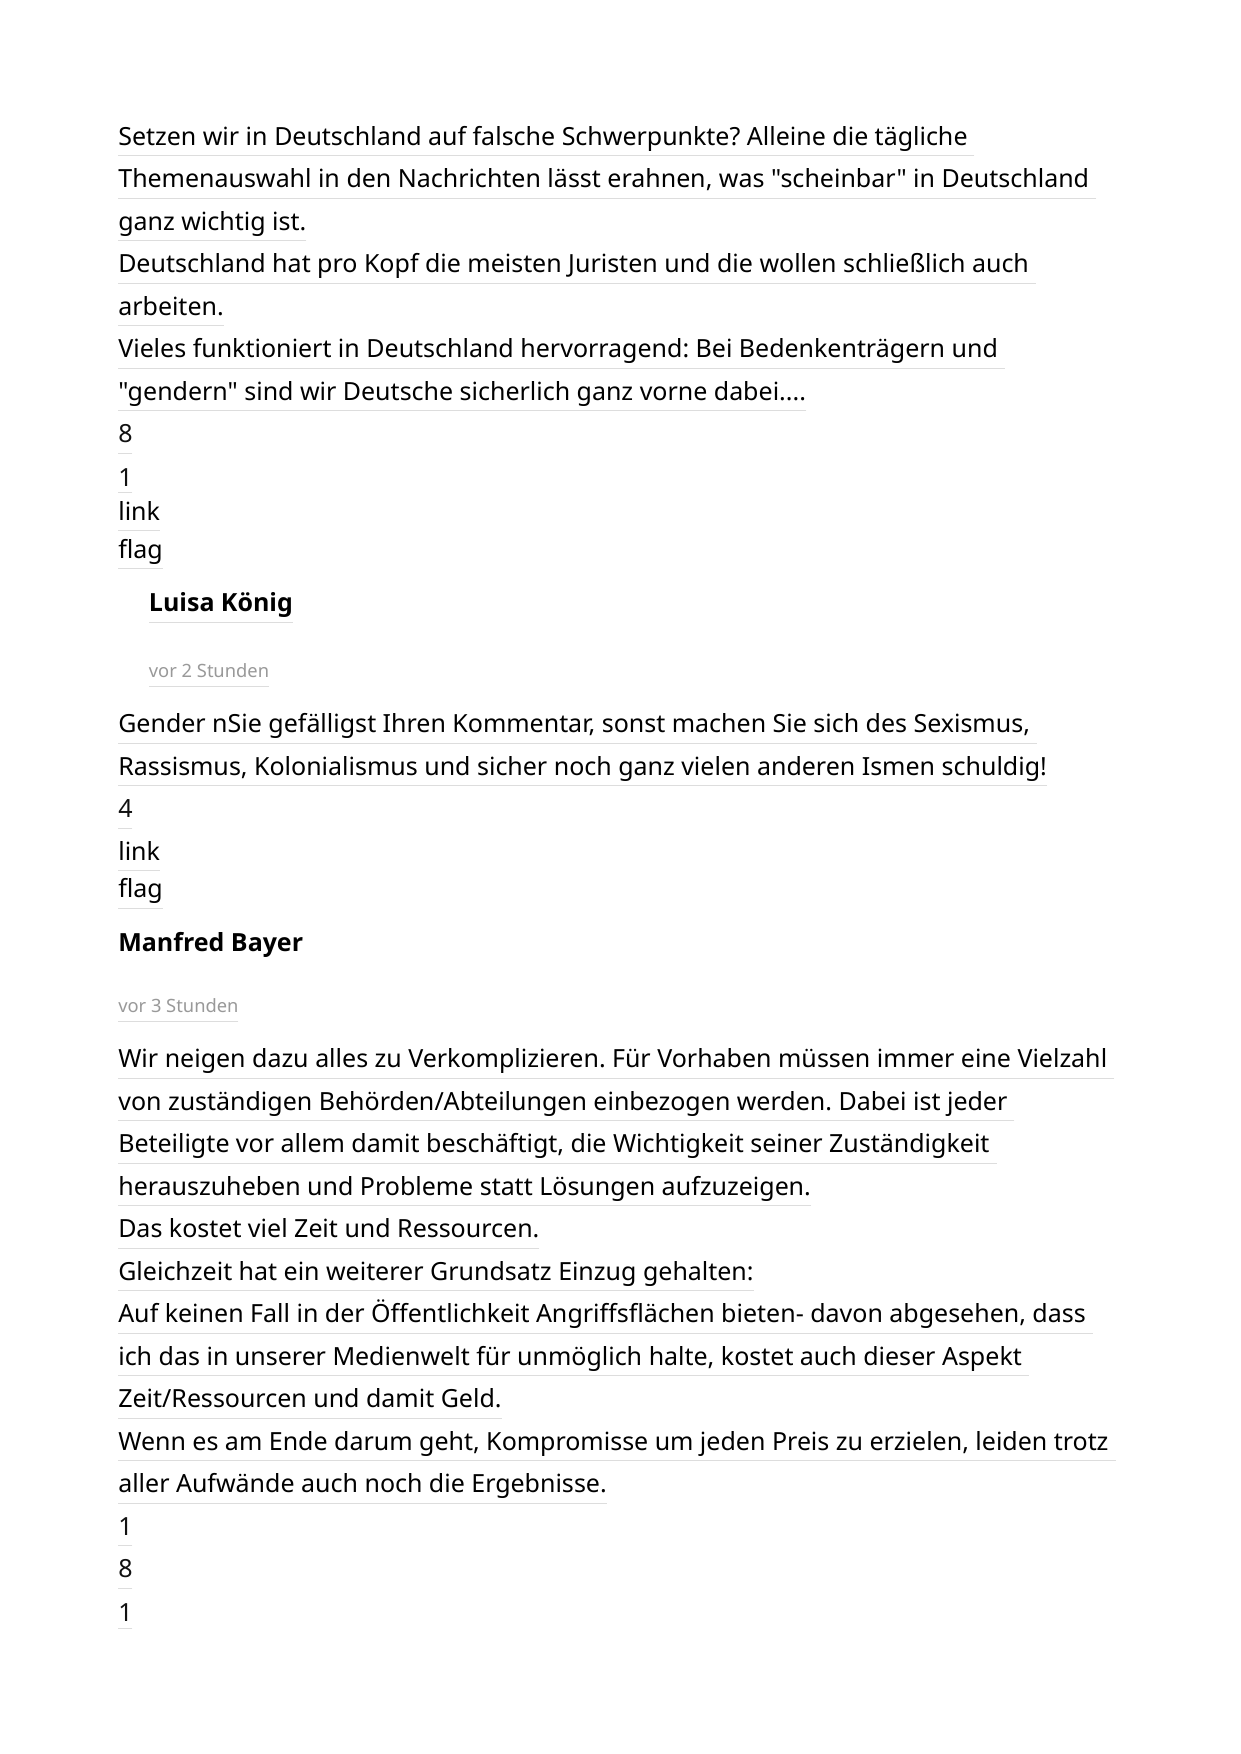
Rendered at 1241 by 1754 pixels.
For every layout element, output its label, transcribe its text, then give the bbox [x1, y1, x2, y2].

text 1 [118, 1508, 1122, 1546]
text 8 [118, 416, 1122, 454]
text vor 2 Stunden [149, 658, 1117, 687]
text Gender nSie gefälligst Ihren Kommentar, sonst machen Sie sich des Sexismus, Rassismus, Kolonialismus und sicher noch ganz vielen anderen Ismen schuldig! [118, 706, 1122, 786]
text vor 3 Stunden [118, 993, 1117, 1022]
text Manfred Bayer [118, 924, 1122, 958]
text flag [118, 871, 1122, 909]
text Setzen wir in Deutschland auf falsche Schwerpunkte? Alleine die tägliche Themenauswahl in den Nachrichten lässt erahnen, was "scheinbar" in Deutschland ganz wichtig ist. Deutschland hat pro Kopf die meisten Juristen und die wollen schließlich auch arbeiten. Vieles funktioniert in Deutschland hervorragend: Bei Bedenkenträgern und "gendern" sind wir Deutsche sicherlich ganz vorne dabei.... [118, 118, 1122, 411]
text flag [118, 531, 1122, 569]
text Luisa König [149, 585, 1122, 623]
text 4 [118, 791, 1122, 829]
text 1 [118, 1593, 1122, 1629]
text Wir neigen dazu alles zu Verkomplizieren. Für Vorhaben müssen immer eine Vielzahl von zuständigen Behörden/Abteilungen einbezogen werden. Dabei ist jeder Beteiligte vor allem damit beschäftigt, die Wichtigkeit seiner Zuständigkeit herauszuheben und Probleme statt Lösungen aufzuzeigen. Das kostet viel Zeit und Ressourcen. Gleichzeit hat ein weiterer Grundsatz Einzug gehalten: Auf keinen Fall in der Öffentlichkeit Angriffsflächen bieten- davon abgesehen, dass ich das in unserer Medienwelt für unmöglich halte, kostet auch dieser Aspekt Zeit/Ressourcen und damit Geld. Wenn es am Ende darum geht, Kompromisse um jeden Preis zu erzielen, leiden trotz aller Aufwände auch noch die Ergebnisse. [118, 1041, 1122, 1504]
text 8 [118, 1551, 1122, 1589]
text link [118, 493, 1122, 531]
text link [118, 833, 1122, 871]
text 1 [118, 458, 1122, 493]
